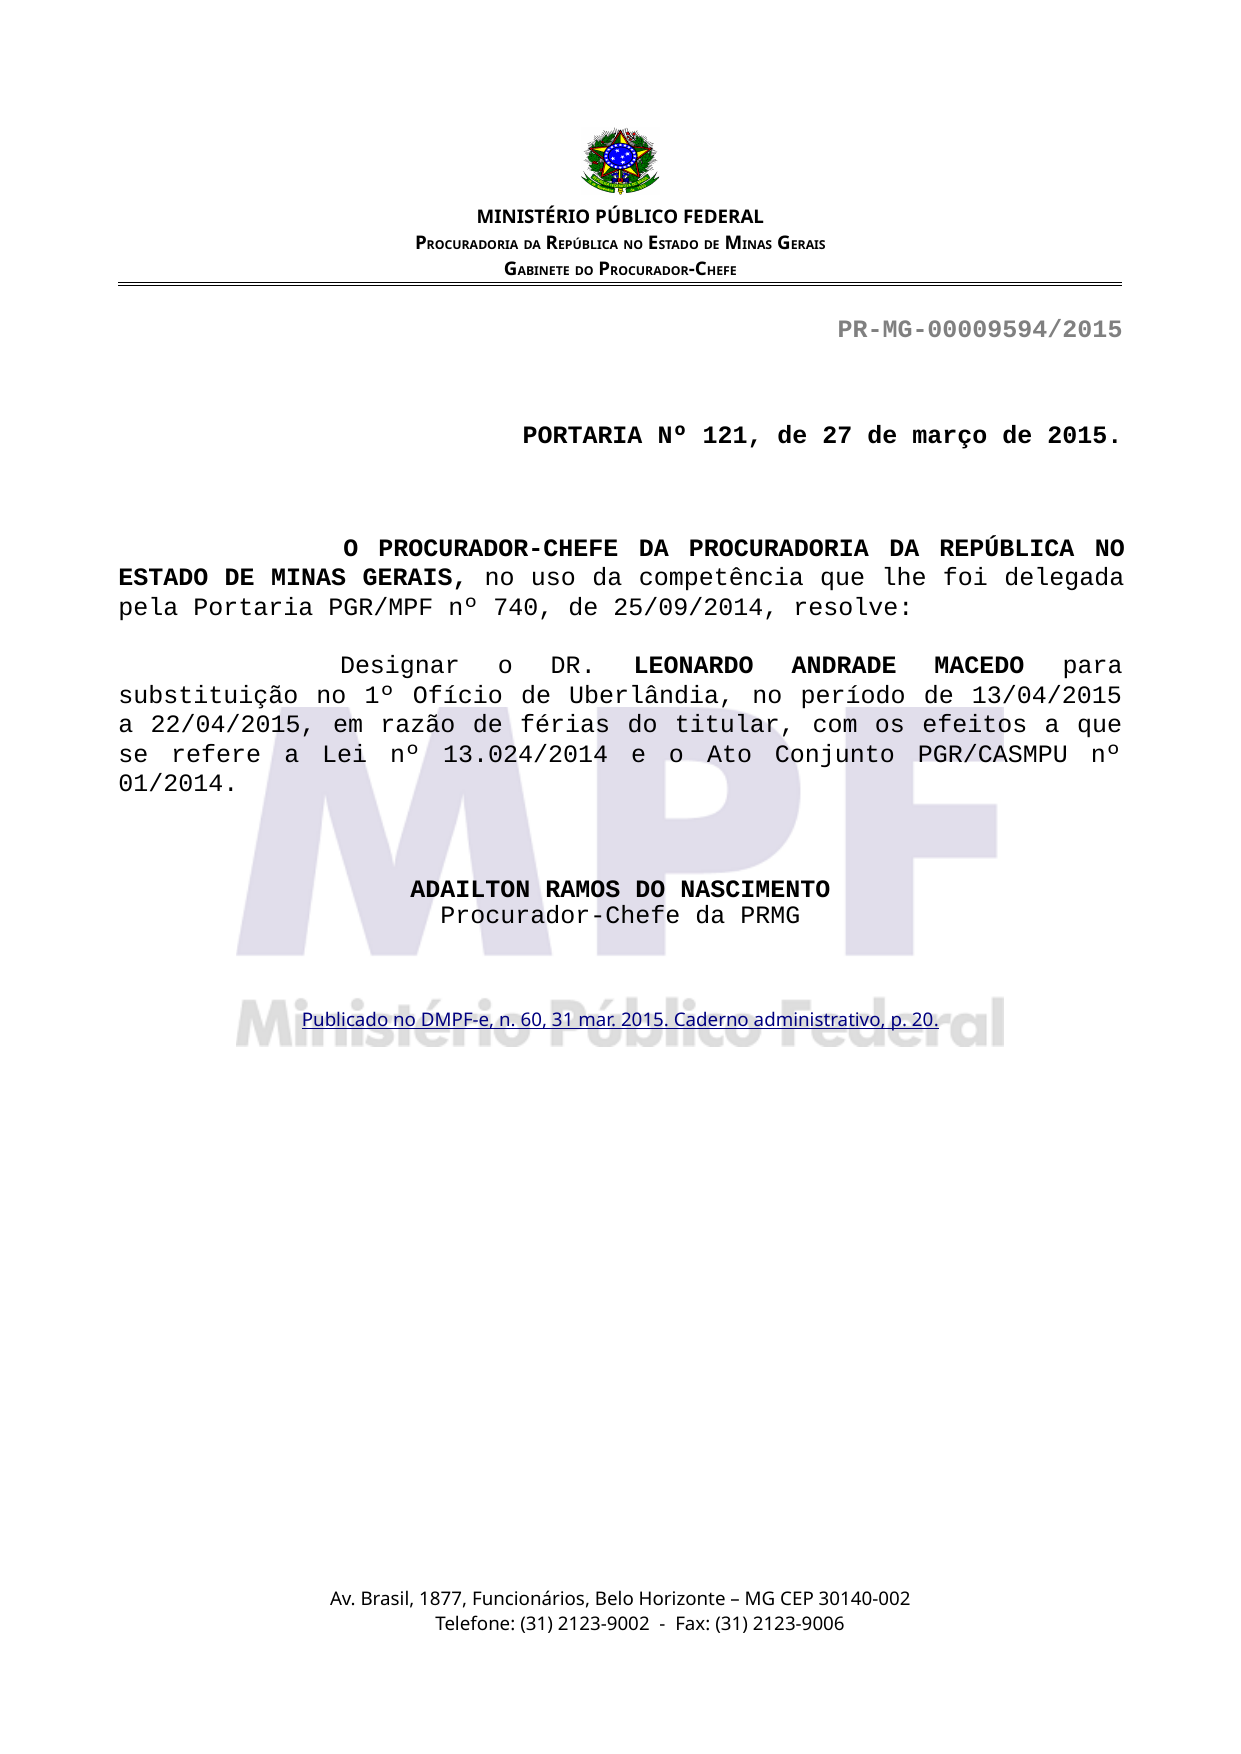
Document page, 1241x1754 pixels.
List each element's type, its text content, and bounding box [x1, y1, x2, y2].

text Designar o DR. LEONARDO ANDRADE MACEDO para substituição no 1º Ofício de Uberlândia, no período de 13/04/2015 a 22/04/2015, em razão de férias do titular, com os efeitos a que se refere a Lei nº 13.024/2014 e o Ato Conjunto PGR/CASMPU nº 01/2014. [118, 650, 1122, 798]
picture [236, 1032, 1004, 1047]
picture [236, 798, 1004, 877]
subtitle ADAILTON RAMOS DO NASCIMENTO [118, 877, 1122, 902]
text PORTARIA Nº 121, de 27 de março de 2015. [118, 423, 1122, 448]
text PR-MG-00009594/2015 [118, 314, 1122, 345]
picture [236, 931, 1004, 1006]
text O PROCURADOR-CHEFE DA PROCURADORIA DA REPÚBLICA NO ESTADO DE MINAS GERAIS, no uso da competência que lhe foi delegada pela Portaria PGR/MPF nº 740, de 25/09/2014, resolve: [118, 532, 1125, 621]
text Publicado no DMPF-e, n. 60, 31 mar. 2015. Caderno administrativo, p. 20. [118, 1006, 1122, 1032]
picture [581, 127, 660, 195]
text Procurador-Chefe da PRMG [118, 902, 1122, 931]
